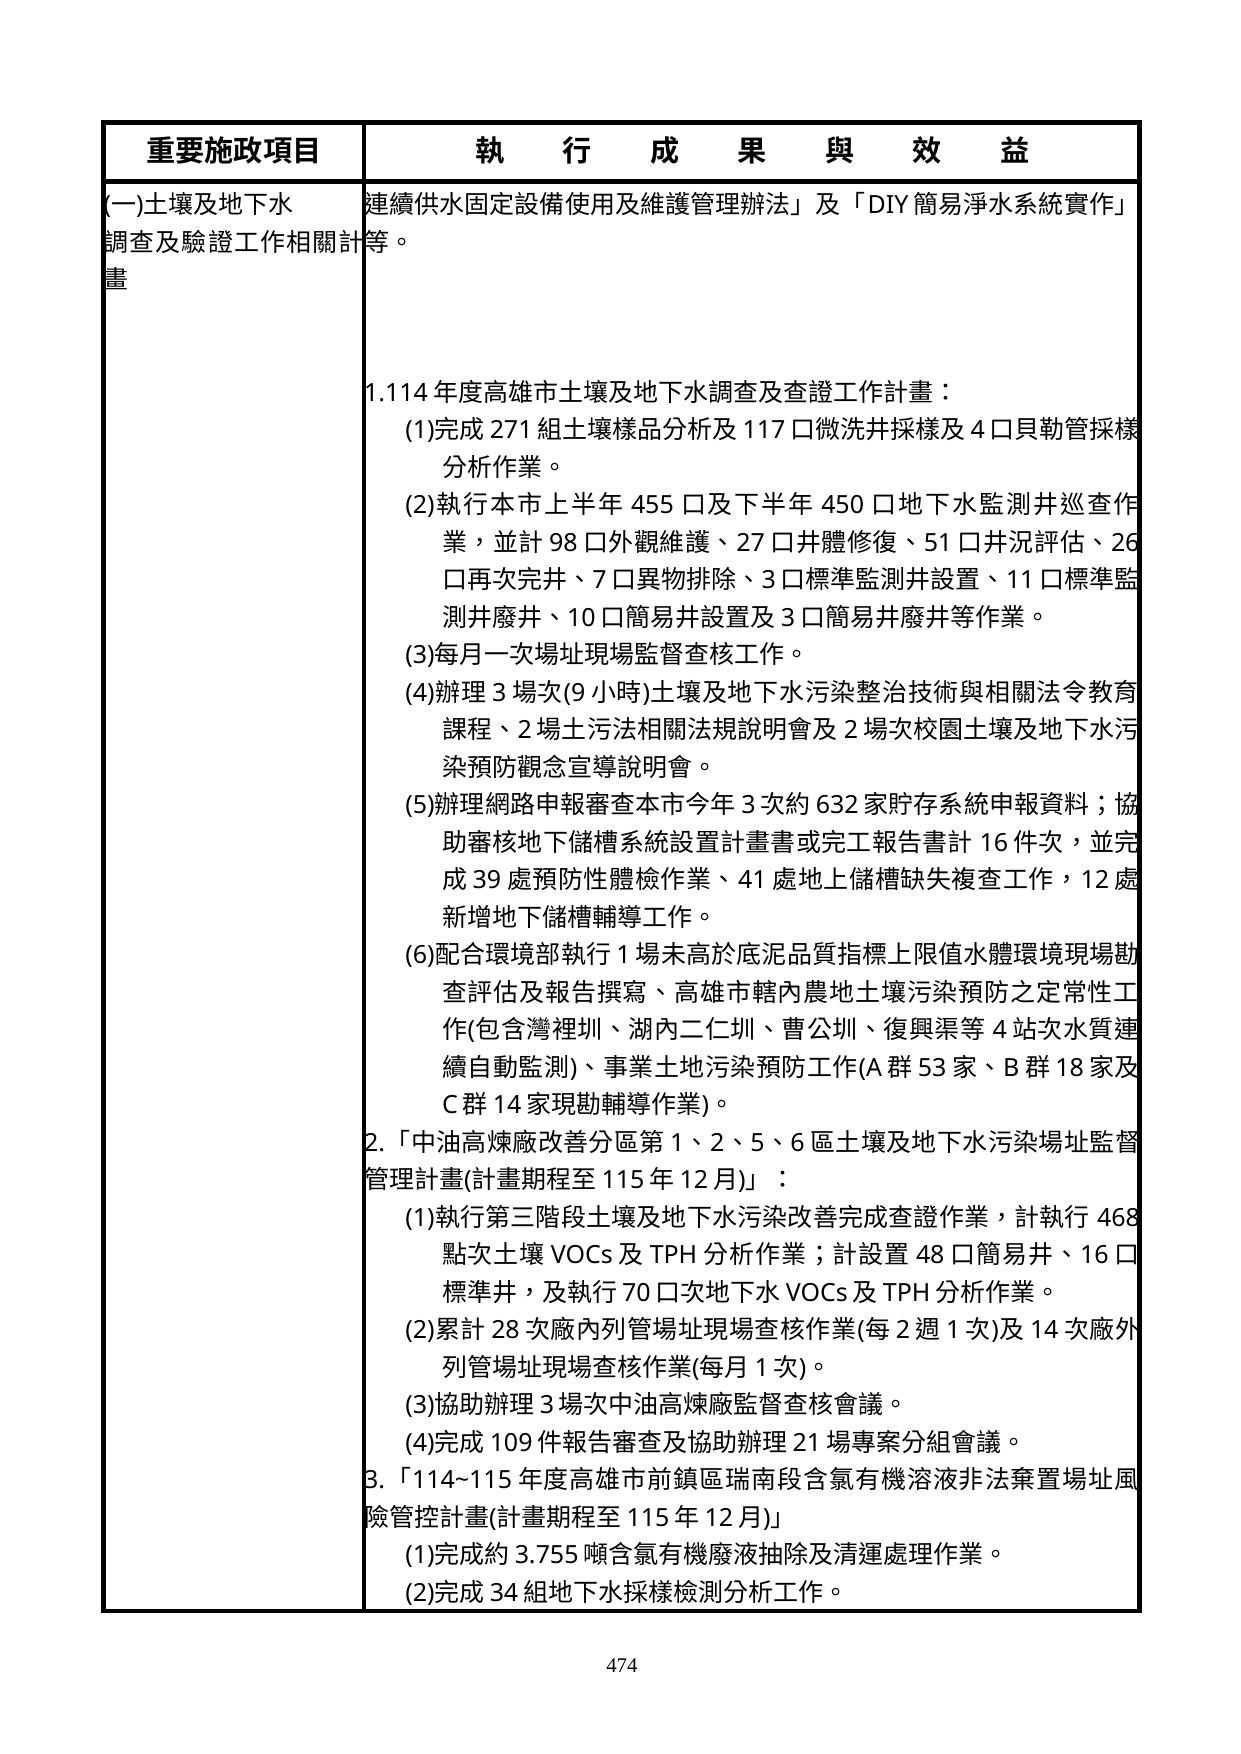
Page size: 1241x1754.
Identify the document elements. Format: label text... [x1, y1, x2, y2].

table_header 重要施政項目 [106, 125, 362, 179]
table_cell 壹、空氣污染防制及噪音管制 一、固定污染防制各項管制計畫 (一)固定污染源許可管制計畫 (二)固定污染源連續自動監測設施系統管理計畫 (三)固定污染源空污費徵收計畫 (四)揮發性有機物稽查管制計畫 (五)高雄市空氣污染巡查檢測計畫 (六)高雄市室內空氣品質、餐飲業油煙管制計畫、紙錢集中燒及以功代金推廣 二、逸散污染源管制各項計畫 (一)營建工程空氣污染防制費徵收、審查暨查核計畫 (二)河川揚塵管制與加強街道洗掃 (三)空品淨化區業務計畫 三、移動污染源各項管制計畫 (一)降低機車空氣污染綜合計畫 (二)執行柴油車排煙管制計畫 (三)推動空氣品質維護區 四、執行空氣品質維護管理計畫 (一)空氣品質維護綜合管理計畫 (二)空氣品質惡化暨突發事故應變及防護計畫 (三)高雄市精進空品感測器物聯網發展計畫 五、噪音振動管制 (一)本市航空噪音補助 (二)本市道路、鐵路及大眾運輸系統噪音管制事項 (三)噪音車輛管制 六、噪音及環境中非游離輻射監測 (一)環境及交通噪音監測 (二)環境中非游離輻射監測 七、環境污染檢驗 貳、土壤及水污染管理防治 一、水污染防治 (一)為防範污染源影響水質，依據水污染防治法等相關規定，加強本市水污染防治工作，以確保水資源永續利用 (二)民眾參與計畫 (三)環境水體水質監測暨檢驗 二、飲用水管理 (一)飲用水水質監測及宣導 三、土壤及地下水污染防治 (一)土壤及地下水 調查及驗證工作相關計畫 (二)土壤及地下水場址列管狀況 四、毒性化學物質管理 (一)管制現況與宣導 五、環境用藥管理 (一)管制現況與宣導 六、毒性化學物質災害防救 (一)毒災聯防組織建置與訓練 (二)毒災防救演練 參、垃圾集運、一般廢棄物回收、環境消毒及病媒防治、溝渠清疏、公廁管理及整修 一、垃圾集運與資源回收 (一)垃圾清運維護市容環境 二、一般廢棄物回收 (一)提升回收量，降低垃圾清運量 三、環境消毒及病媒防治 (一)依據「高雄市登革熱生態滅蚊防疫計畫」，持續配合市府「孳檢為主，消毒為輔」之登革熱防治策略 (二)宣導正確家鼠防除觀念，並採購滅鼠餌劑以防治家鼠危害 四、溝渠清疏 (一)每年清疏各行政區，並將每日清疏作業情形上傳溝渠清疏平台公告市民周知 (二)每年汛期前完成易淹水路段清疏作業 五、公廁管理及整修 (一)推動「全面提升優質公廁精進計畫」，加強公廁維護檢查 六、補助汰換老舊垃圾清運車輛計畫(中央補助款) (一)低碳垃圾車補助汰換 七、資源回收工作計畫(中央補助款) (一)推動資源回收工作，暢通資源回收管道，提升資源回收成效 八、清潔隊隊員人力補充 (一)清潔隊員甄試，陸續分發進用 肆、都市廢棄物處理 一、都市垃圾處理 (一)以多元化處理垃圾並邁向自動化之管理 (二)以「再利用為主，最終處置為輔」之政策，推動垃圾零廢棄目標 (三)以掩埋處理解決本市不可燃、不適燃及緊急時廢棄物之清理問題 (四)執行衛生掩埋場管理計畫 二、事業廢棄物管理 (一)建立事業機構事業廢棄物處理資料，查核管理各列管事業機構及立案之事業廢棄物清除處理機構 (二)事業廢棄物進廠管制 伍、環境影響評估及公害糾紛調處 一、環境影響評估 (一)審查環境影響 評估案件暨監 督查核管理 (二)宣導環境影響評估 二、公害糾紛調處 (一)強化公害糾紛處理機制 (二)公害糾紛宣導 陸、環境教育 一、辦理環境教育相關事項 (一)辦理環境講習及環教第19條查核 (二)辦理環境教育宣導及活動 (三)國家環境教育獎 (四)環境教育設施場所及環境教育機構認證 (五)補助辦理環境教育計畫及環境教育人員認證 (六)社區及志工培力 (七)重塑清淨海岸風貌 (八)向海致敬-海岸清潔維護 柒、環境污染稽查 一、環境稽查 (一)違反環境衛生 (二)稽查工廠(場)、營建工地空氣污染與噪音稽查成效 二、水污染稽查 (一)人民陳情水污染案件稽查 (二)飲用水稽查 依據環境部「110年度飲用水管理重點稽查管制計畫」，針對本市各項飲用水稽查採樣項目辦理情形 捌、邁向淨零永續城市 一、建構淨零城市 二、推動城市永續發展、氣候變遷調適 三、淨零國際交流及淨零人才培育 四、成立ICLEI辦公室，積極參與國際事務 玖、中區資源回收廠 一、業務管理 (一)回饋設施及環保教育宣導業務 二、垃圾焚化業務 (一)垃圾焚化規劃 (二)垃圾焚化操作 三、岡山廠垃圾焚化業務 (一)垃圾焚化規劃 (二)垃圾焚化操作 拾、南區資源回收廠 一、業務管理 (一)一般事務 (二)回饋設施營運 二、垃圾焚化操作 (一)營運業務 (二)操作業務 三、仁武廠區 (一)業務管理 (二)垃圾焚化規劃 (三)垃圾焚化操作 (四)回饋金之執行使用 (五)回饋設施營運 拾壹、整體風險管理 (含內部控制)推動情形 [106, 184, 362, 1609]
table_cell 1.114年度受理固定源設置34件次、變更6件次、操作68件次、異動311件次、展延352件次及補換發證250件次，共計1,021件。核發設置許可證52件、操作許可證765件。 2.執行702條製程許可證法規符合度查核，40根次公私場所排放口定期檢測現場監督作業。 3.辦理5場次空污減量輔導會議、2場次法規宣導說明會及11件次技師簽證固定污染源許可文件查核作業。 1.本市公告應連線第一批至第五批公私場所共有30家工廠116根排放管道，除中鋼公司4根次無法裝設儀器之管道外，其餘皆已完成連線；另第六批公告應連線共有7廠9根目前皆設置中。 2.相對準確度測試查核40根次、相對準確度測試監督44根次、標準氣體查核40根次、不透光率查核15根次、不透光率監督29根次、二氧化氮查核11根次、法規符合度查核82根次及現場評鑑3場次。 3.114年辦理「CEMS管理辦法宣導說明會」1場次。 1.114年空污費審查5,499家次，現場查核304家次，徵收空污費3億9,358萬元、114年追繳空污費5,240萬元。 2.抽測公私場所申報原物料揮發性有機物及個別物種15個樣品、排放管道硫氧化物、氮氧化物及揮發性有機物各6根次。 3.核發削減量差額122件，TSP、SOx、NOx、VOCs核發量分別為828、5,680、9,414及3,004公噸、完成136件差額交易移轉案件、辦理67件固定污染源空氣污染物抵換。 4.完成67家次公私場所提出新設或變更固定污染源污染物排放量增量抵換來源案件申請會審審核。 5.完成125家次清查作業，每年約可增加78萬元空污費，並辦理3場次減量協談會議，114年後可減少53公噸排放量。 1.執行159家次VOCs納管行業法規符合度查核及排放量確認作業。 2.VOCs行業別申報審查579件次、廢氣燃燒塔相關申請審查53件次、石化製程歲修申請文書審查118件次、加油站相關申請文書審查447件次。 3.執行石化業設備元件檢測50,020個，檢測有洩漏數共166點，統計洩漏元件經修護後達成之VOCs逸散減少量為34.62噸。 4.執行排放管道NMHC檢測10根次，共檢測有1根次未符合排放標準；管道異味官能檢測作業15點次，共檢測有1點次未符合排放標準；內浮頂槽浮頂上方VOCs濃度檢測30點次，共檢測有2點次未符合排放標準，檢測有洩漏內浮頂槽，經修護後達成之VOCs逸散減少量為15.94噸；半導體及光電業排放管道定性定量檢測20點次於酸性氣體檢測10根次，皆符合排放標準；公私場所VOCs檢測15點；工業區下風處HAPs監測6處次；冷卻水塔水中VOCs檢測5點次；建物塗料VOCs含量檢測25點次，共檢測有1點次未符合排放標準。 5.執行50家加油站之油氣回收(A/L)檢測及25站次氣漏檢測作業，檢測有不合格油槍，經檢修後，達成之VOCs逸散減少量為0.42噸。另外，執行加油站油氣回收設施現場查核及輔導52站次，查有相關油氣逸散單元，現場立即輔導業者進行修護改善，VOCs逸散減少量為42.66噸。 6.辦理5場次空污減量輔導會議及1場次法規宣導說明會，並配合相關管制需求辦理媒體宣導作業。 1.轄內未列管公私場所清查作業211家次、戴奧辛及重金屬污染源巡查作業及法規符合度查核97根次。 2.可能污染來源工廠巡查作業414家次，並辦理輔導改善會議及輔導改善示範作業共4場次。 3.農廢露天燃燒巡查354公頃、設置露燃AI監控設備7處，掌握露天燃燒點位共425處。 4.執行管道檢測作業計戴奧辛21根次、重金屬16根次、PSN 4根次、異味9點次。 5.執行空氣污染物空品監測作業計戴奧辛4次、重金屬2次，揮發性有機物30次及酸鹼氣體12點次。 6.固定式OP-FTIR共4站連續監測各365日、移動式OP-FTIR監測作業7場次共1,243小時。 1.室內空氣品質管制 核發室內空氣品質自主管理標章有效期總計291張，分別為優良級標章228家、良好級標章63家。 2.餐飲業油煙污染管制 共計執行一定規模餐飲業查核313家次，全數符合管理辦法之規範，查核期間共計輔導119家次餐飲業完成改善，每年可削減懸浮微粒5.1359公噸、非甲烷碳氫化合物4.6332公噸。 3.紙錢集中燒及以功代金推廣 (1)於三大節慶及平日紙錢集中燒總收運量為1,600.45公噸。 (2)114年度1-12月以功代金響應金額總計為新台幣188.6萬餘元。 (3)統計114年紙錢集中焚燒及以功代金成果，推估約可減少燃燒紙錢1,619.31公噸，減少粒狀污染物污染物排放量6.76噸。 1.114年度營建空污費共徵收4,762件，徵收金額463,606,957元。 2.114年度共計完成20,250處次營建工地、河川疏濬工程等之(稽)巡查及建檔作業；1,526點次固定源散性粒狀污染物稽巡查作業；375處次工業區路面巡查作業、245點次營建噪音巡查及執行港區巡檢工作。 3.邀請本市營建業主、承包商、公家機關等單位，參與「營建工程空氣污染防制費查核及巡查管制宣導說明會」、「高雄市優良營建工地評鑑」、「優良智慧工地觀摩活動」及辦理「優良營建工地頒獎成果發表會」公開表揚本市優良營建工地。 4.推動本市營建智慧工地，落實智(自)主管理，核發512張施工機具清潔排放自主管理標章、28處營建工程設置科技化污染管理設施設備進行智慧監控、50家工地及72家工廠參加自主管理並認養洗掃周邊道路，114年度洗掃道路長度為60,243.52公里，PM10削減量達156.63公噸。 1.114年完成高屏溪裸露灘地里嶺大橋至雙園大橋間例行性巡查127天次。 2.114年辦理4場次校園宣導、3場區里宣導說明會，宣導人數共約794人次。配合環境部推動事項辦理辦理1場次跨部、跨區聯繫會議與1場次現地勘查。邀請林務分署辦理1場次綠色韌性工法現地勘查會議。聯合屏東縣環保局共同辦理1場次河川揚塵預警通練演練作業。 3.114年針對高屏溪沿岸疏濬工程與砂石場周邊道路進行19,416.09公里洗街作業里程認養。 4.採用2部中型油電複合動力洗街車、2部柴油動力洗街車，針對本市PM10濃度較高行政區域與高屏溪沿岸道路，進行加強街道揚塵洗掃工作，114年度共計完成機具洗街32,698.22公里。 5.推估TSP削減量：399.925公噸；PM10削減量：76.764公噸；PM2.5削減量：18.552公噸。 1.114年度共計核定17案空品淨化區及5案清淨空氣綠牆，新增空品淨化綠地面積共11,262M2、綠牆垂直綠化面積共205.66M2，並完成本市3個行政區（楠梓區、橋頭區、林園區）全區裸露地調查，以上共計巡獲17筆裸露地，面積約為2.2673公頃，經輔導改善後，裸露地綠化或改善總面積約2.1621公頃，改善完成率95.36%。 2.推動媒合75家企業及社區認養84處空品淨化區。 1.完成車牌辨識作業4,209,762輛次，取車號唯一為4,154,004輛次，已定檢數1,483,507輛次，經車牌辨識作業查驗行駛中車輛定檢率為67.1%。 2.完成機車路邊攔檢1,039輛次，其中不合格數117輛次，不合格率為11.3%；檢測不合格機車已複驗109輛次，改善完成率為94%。 3.114年淘汰1-4期老舊機車共44,417輛。 4. 空氣污染物削減量統計截至114年12月止，NOx削減量為104.6噸，PM2.5削減量為19.7噸，NMHC削減量為468.6噸，CO削減量為1,389.3噸，主要的削減量來自定檢不合格機車調修改善、老舊機車淘汰、未定檢機車路邊攔檢不合格複驗改善。 5.二行程汰舊補助已完成撥款411件。汰舊並新購電動二輪車補助已完成撥款705件。純新購電動二輪車補助已完成撥款2,546件。 6.完成年度充電站巡檢工作21座。 1. 114年柴油車檢測排煙共檢測24,074輛次，取得柴油車自主管理標章23,392輛次。 2.完成路邊攔檢排煙191輛次，不合格43輛次，不合格率為22.5%，現已完成告發並改善完成；油品送驗40件進行含硫量檢測，其中有3件檢驗不合格，現已完成告發。 3.授權16家認可保養廠站執行排煙檢測作業，共檢驗6,208輛。 4.推動「行動檢測站」到場檢測服務作業，共檢驗4,869輛，核發4,700張自主管理標章。 5.執行車上診斷系統(OBD)查驗95輛，10輛異常車輛現已完成改善。 1.第一期空氣品質維護區，111年2月5日實施，截至114年12月進出車輛符合率90.5%。為推動擴大澄清湖空維區管制，納入澄清湖棒球場、圓山大飯店、果嶺自然公園、金獅湖風景區，含停車場及周邊道路範圍(松藝路、圓山路及高雄長庚紀念醫院前大埤路)，目前已完成相關行政作業(協商會、公聽會)及法制作業程序(局務會議及市政會議)，後續提送環境部審核。 2.第二期空氣品質維護區，112年4月20日實施，截至114年12月止進出車輛符合率97.8%。因應高雄港區第七貨櫃中心啟用營運，規劃擴大劃設空氣品質維護區之管制範圍及對象，納入船舶、柴油車輛及施工機具等污染源。目前已完成相關行政作業程序，包括召開協商會議、辦理草案預告及公聽會等。後續將持續與業者召開第5次公聽會，凝聚共識後完成法制作業程序，並提送環境部辦理審核。 3.高雄市鹽埕國民小學空氣品質維護區，113年9月1日實施，截至114年12月進出車輛符合率90.2%。 4.高雄市崗山之眼、旗津海岸公園、紅毛港文化園區及衛武營國家藝術文化中心等觀光風景區空氣品質維護區，114年7月1日實施，截至114年12月進出車輛符合率91%。 5.高雄市四座公有資源回收廠及二處停車場空氣品質維護區，114年8月1日實施，截至114年12月進出車輛符合率99.5%。 6.高雄市高雄國際航空站空氣品質維護區，114年10月1日實施，截至114年12月進出車輛符合率96.9%。 7.高雄市臨海產業園區(小港區)空氣品質維護區，管制對象為柴油車輛，已於113年9月23日辦理協商會議，114年2月7日辦理第2次協商會議，114年3月26日召開宣導說明會。 8.高雄市岡山國民中學空氣品質維護區，管制對象為柴油大客貨車、小貨車及燃油機車，已於114年4月18日辦理協商會，114年11月3日進行草案預告，後續辦理公聽會。 1.蒐集本市及鄰近空品區環境背景與空品資料，以瞭解環境負荷及空氣品質現況。114年起環境部修正空氣品質指標(AQI)濃度區間，統一以新標準統計，本市114年空氣品質良率(AQI≦100)為86.8%，較去年同期(83.8%)，改善3%，顯示高雄市空品呈逐年改善趨勢。 2.依空氣品質現況、未來發展趨勢及本市地方特色，研擬各項空氣品質管理目標與對策，撰寫「高雄市空氣污染防制計畫（113年至116年）」。 3.整合各項空氣品質管理成效宣導成果，並辦理1場次成果發表宣導活動，參與人數約300人。 4.空氣品質管理中心系統中建置緊急應變查詢處理系統，整合GIS圖資功能，提供空氣品質資料、氣象資訊、工業區環境監測資訊、CEMS資料、固定污染源相關查詢功能，並於地理資訊系統內以圖示、圖表顯示查詢結果。 視空氣品質狀況，啟動空氣品質惡化相關防制措施，114年共啟動115天 維護本市轄內1,375點空氣品質微型感測器，經由分析監測數據，掌握污染熱點區域及好發時段，作為空氣污染稽核輔導應用參考，以提升稽查成效，彙整114年度裁罰件數為38件，累積開罰973.4萬元。另針對污染事件提供分析累積應用93件次。 114年度審查案件數，合計共2件。初審及現勘後全數合格，已函送高雄國際航空站辦理後續複審事宜。 交通噪音監測：114年度完成本市各噪音管制區民眾陳情交通噪音監測共5件。 1.114年聲音照相科技執法設備共計31套(固定式27套、移動式4套)。 2.114年辦理環警聯合稽查140場、執行移動式聲音照相120場，共計260場。 3.114年疑似噪音車輛通知到檢3,348件，檢測1,231輛次，裁罰件數1,850件，累積開罰3,381,300元。 執行本市24處噪音測站定期監測，監測結果按季陳報市府主計處及環境部。 執行本市環境中射頻電磁波及環境中極低頻電場及磁場非屬原子能游離輻射之檢測業務，共計檢測40件。 1.人工監測站：本市設有5座，每月採樣1次，監測項目包括總懸浮微粒(TSP)、鉛、落塵量、氯鹽、硝酸鹽及硫酸鹽等，全年檢測180件樣品，270項次，檢測結果皆按月公布供民眾查詢。 2.自動監測站及監測車：本市設有5座空氣品質自動監測站及環境部13站，共計18站，包含 2 座增設監測項目而升級為特殊功能測站，並另設置1部空氣品質監測車，全天候24小時監測本市空氣中懸浮微粒(PM10)、細懸浮微粒(PM2.5)、臭氧、總碳氫化合物、二氧化硫、氮氧化物、一氧化碳等項目，監測數據即時傳送至市府資訊處，可提供市民即時空氣品質查詢服務。 1.嚴格管制工廠、經中央主管機關指定之事業及污水下水道系統所排放之放流水水質，合計稽查2,075次、採樣719次。 2.對嚴重污染者限期改善，逾期不改善者處以按日連續處罰，並督促改善廢水處理設備，處分51場次限期改善。 3.勤查廢水處理設備及督促事業依規定設置廢水處理專責人員，已有效防治水污染，完成設置專責人員事業查核126家(415家次)。 4. 落實審核水污染防治各項許可文件，並依法徵收審查費、證書費及規費，完成轄內水污染防治許可案件審核共1,078件，依申請案件類別統計，申請水污染防治措施計畫者有254件、排放地面水體許可證120件、簡易排放許可文件233件、貯留許可文件105件、營建工地逕流廢水削減計畫331件、水措及污泥處理改善計畫0件、廢水管理計畫8件、試驗計畫書1件、CWMS措施說明書及確認報告書26件。 5.辦理法規說明會，加強宣導水污染防治技術、轄內流域總量管制區草案說明，並持續推動畜牧業者及農民釐清沼液沼渣施肥相關疑慮，114年度辦理事業水污染防治法規說明會於6月23日、6月26日、7月9日、7月15日及7月17日，共5場，對象為本市列管事業(包含畜牧場、總量管制區村里業者等)，說明會主題為「沼液沼渣媒合宣導會」、「高雄市二仁溪廢（污）水排放總量管制方式(草案)公聽會」及「高雄市阿公店溪廢（污）水排放總量管制方式(草案)公聽會」等。 6.辦理水污染防治費徵收、查核、審查結算等作業，提升申報審查品質，共完成通知查核57家、催繳817家及輔導報繳34件。 7.提升畜牧糞尿廢水處理之資源再利用，提高氨氮回收量及農地農作之效益，輔導辦理畜牧場推動沼液沼渣及放流水回收179家，完成沼液集運2,530趟次、集運施灌量10,402公噸。 於114年11日15日辦理水環境巡守隊成果發表會，感謝水環境巡守志工這ㄧ年來，對高雄市區內水環境品質辛苦的維護，及增進巡守隊彼此間的交流，加強巡守隊與環保局間的聯繫。 1.河川水質監測：每月分析本市愛河、前鎮河、鳳山溪、後勁溪、鹽水港溪、典寶溪、阿公店溪（環保局2處監測站）等水質，全年檢測364件樣品，5,084項次。 2.湖潭水質監測:每月分析本市內惟埤、蓮池潭、金獅湖等水質，全年檢測36件樣品，366項次。 1.持續監控本市飲用水水質、並加強進行自來水水質監測、包盛裝飲用水水源水質稽查與水源供應許可證之核發，掌握水質狀況，以確保本市飲水之安全。 (1)執行自來水配水系統用戶管線固定點採樣共完成585件，合格581件，合格99.32%，不合格項目已立即要求自來水事業改善完成；簡易自來水抽驗水樣10件，合格9件，合格率90%。 (2)執行自來水淨水場水源水質稽查計56場次，合格率100%；執行簡易自來水水源水質稽查計8場次，合格率100%。 (3)執行飲用水連續供水固定設備稽查478件，合格率99.37%；抽驗水質303件，合格率100%。 (4)執行自來水水質處理藥劑稽查12件，合格率100%；採樣檢驗藥劑12件，合格率100%。 (5)執行包裝及盛裝飲用水水源查驗24件，合格率95.83%，不合格部分已請業者改善完成；盛裝水站(加水站)核發水源供應許可證686件次，稽查64件次。 2.飲用水水質檢驗全年檢驗1,372件樣品，11,128項次，其中包括自來水水源水質及其管線水質、簡易自來水水源水質、地下水水源水質、飲水機水質及市民免費飲用水之檢測服務等。 3.飲用水水源水質保護區或飲用水取水口一定距離內之土地申請查註案件143件，查註地號為307筆。 4.飲用水安全維護之宣導： (1)114年2月11日-露營業者快集合!環保新規範上路囉!/高雄市政府環境保護局臉書。 (2)114年4月30日飲水設備維護好，你我飲水沒煩惱/高雄市政府環境保護局臉書。 5.114年度辦理「安全飲用水宣導」之活動於114年4月19日、114年5月2日、114年5月6日、114年9月8日、114年9月10日、114年10月13日，共辦理8場次，參與人數共計1,068人，對象為高雄市加水站水源供應業者、高雄市醫療院所、長照機構、護理之家、交通場站、圖書館、社教機構、政府機關、簡易自來水管理單位及學校師生，宣導主題為「安全飲用水、水源供應許可管理辦法、飲用水連續供水固定設備使用及維護管理辦法」及「DIY簡易淨水系統實作」等。 1.114年度高雄市土壤及地下水調查及查證工作計畫： (1)完成271組土壤樣品分析及117口微洗井採樣及4口貝勒管採樣分析作業。 (2)執行本市上半年455口及下半年450口地下水監測井巡查作業，並計98口外觀維護、27口井體修復、51口井況評估、26口再次完井、7口異物排除、3口標準監測井設置、11口標準監測井廢井、10口簡易井設置及3口簡易井廢井等作業。 (3)每月一次場址現場監督查核工作。 (4)辦理3場次(9小時)土壤及地下水污染整治技術與相關法令教育課程、2場土污法相關法規說明會及2場次校園土壤及地下水污染預防觀念宣導說明會。 (5)辦理網路申報審查本市今年3次約632家貯存系統申報資料；協助審核地下儲槽系統設置計畫書或完工報告書計16件次，並完成39處預防性體檢作業、41處地上儲槽缺失複查工作，12處新增地下儲槽輔導工作。 (6)配合環境部執行1場未高於底泥品質指標上限值水體環境現場勘查評估及報告撰寫、高雄市轄內農地土壤污染預防之定常性工作(包含灣裡圳、湖內二仁圳、曹公圳、復興渠等4站次水質連續自動監測)、事業土地污染預防工作(A群53家、B群18家及C群14家現勘輔導作業)。 2.「中油高煉廠改善分區第1、2、5、6區土壤及地下水污染場址監督管理計畫(計畫期程至115年12月)」： (1)執行第三階段土壤及地下水污染改善完成查證作業，計執行468點次土壤VOCs及TPH分析作業；計設置48口簡易井、16口標準井，及執行70口次地下水VOCs及TPH分析作業。 (2)累計28次廠內列管場址現場查核作業(每2週1次)及14次廠外列管場址現場查核作業(每月1次)。 (3)協助辦理3場次中油高煉廠監督查核會議。 (4)完成109件報告審查及協助辦理21場專案分組會議。 3.「114~115年度高雄市前鎮區瑞南段含氯有機溶液非法棄置場址風險管控計畫(計畫期程至115年12月)」 (1)完成約3.755噸含氯有機廢液抽除及清運處理作業。 (2)完成34組地下水採樣檢測分析工作。 (3)完成2組室內空氣採樣檢測分析工作。 (4)每月至少一次場址現場監督查核工作。 (5)辦理周邊地下水污染團變動控制工作，對污染團移動進行周界污染物圍堵控制作業。 (6)辦理2場次健康風險管控訪談作業。 4.「113年度高雄市土壤及地下水品質監測及管理計畫(計畫期程至114年3月)」： (1)每月一次場址現場監督查核工作(路竹區、彌陀區、岡山區、燕巢區、大社區、前鎮區)。 (2)完成4組土壤樣品分析工作及16口地下水監測井採樣分析工作；2口監測井廢井。 (3)辦理貯存系統事業每四個月一次總量平衡監測紀錄申報資料審查，完成審查作業189家，並審核新設、更新設置計畫及完工報告書計1件。 (4)完成土污法八九條公告事業判定310件；土壤污染評估調查及檢測資料審核29件；公告事業現場查核12家。 5.「114年度高雄市土壤及地下水品質監測及管理計畫(計畫期程至115年4月)」： (1)每月一次場址現場監督查核工作(路竹區、彌陀區、岡山區、燕巢區、大社區、前鎮區及小港區)。 (2)完成38組土壤樣品分析工作及33口地下水監測井採樣分析工作；標準監測井設置2口次、簡易井設置3口次、3口簡易井廢井、1口監測井廢井。 (3)辦理貯存系統事業每四個月一次總量平衡監測紀錄申報資料審查，完成審查作業407家，並審核新設、更新設置計畫及完工報告書計14件；執行並完成35處地上儲槽缺失複查。 (4)完成土污法八九條公告事業判定1,250件；土壤污染評估調查及檢測資料審核64件；公告事業現場查核48家。 (5)辦理2場次土壤及地下水污染整治技術與相關法令教育課程或訓練。 (6)各污染場址相關資料報告審查16件及協助辦理17場專案分組會議。 6.「高雄市鼓山區內惟段九小段54地號土壤污染改善工作」： (1)完成XRF篩測214組、土壤樣品分析19組。 (2)完成開挖體積2,359 B.M3、離場土方量完成1,606.5公噸。 (3)已於114年12月8日解除土壤污染控制場址及管制區列管。 7.「高雄市鼓山區內惟段九小段應加速改善場址監督驗證計畫」： (1)完成XRF篩測抽查112組、土壤樣品抽查分析17組。 (2)完成辦理54地號改善完成驗證採樣1場次。 (3)完成辦理3場次土壤及地下水監督查核及民眾說明會。 1.目前公告及列管之土壤、地下水污染場址總計52處，包括15處整治場址、31處控制場址、3處依七條五採取應變措施場址及3處地下水受污染限制使用地區，列管面積約651.69公頃。 2.本市114年度異動公告列管控制場址1處，新增列管2處七條五場址。 3.本市114年度解除公告列管之土壤、地下水污染場址總計8處，包括6處控制場址及2處應變措施計畫場址。 4.114年度共召開本府土壤及地下水污染改善推動小組2場次及專案分組委員51場會議。 1.輔導本市505家列管毒化物業者依毒性及關注化學物質管理法規定運作，現場輔導查核共計939家次，告發處分12件，辦理毒性化學物質運送聯單報備及變更共44,554件。 2.審核及核發毒化物許可證、登記文件、核可文件、關注化學物質核可文件、專責人員設置等新申請、換發、補發、展延、註銷案件共563件。審核「危害預防及應變計畫」、「運送之危害預防及應變計畫」、「應變器材、偵測及警報設備設置及操作計畫」共350件。 3.會同警察及監理單位人員實施「高雄市加強毒性化學物質運送管理聯合輔導稽查實施計畫」，計畫期間計攔檢66車次，攔查結果符合規定。 4.本年度邀請專家學者針對毒化物運作業者發生毒化災或火警事故，並擇毒性及關注化學物質達分級運作量之業者執行現場勘查輔導，提供毒化物運作業者改善建議，共15家。 5.114年3月21日辦理2場次毒性及關注化學物質管理法規宣導及系統操作說明會、114年9月2日辦理2場次毒性及關注化學物質管理法規宣導及系統操作說明會。 6.114年5月28日及114年6月5日辦理3場次運作業者安全使用化學物質宣導說明會。 7.114年8月7日及114年9月13日辦理2場次校園安全使用化學物暨食安宣導活動。 8.114年12月1日辦理114年度高雄市毒性及關注化學物質年度執行成果暨聯防組織交流分享會。 1.加強環境用藥製造、販賣業及病媒防治業之查核，並辦理環境用藥製造、販賣業及病媒防治業之許可執照審核，共計列管環境用藥製造業3家、輸入業3家、販賣業73家、病媒防治業221家、告發處分75件。 2.114年度依據環境用藥管理法相關規定，加強偽造、禁用、劣質環境用藥及其標示查核，計查獲偽造、禁用、劣質環境用藥26件；執行市售環境用藥標示查核1,055件，環境用藥廣告查核240件。 3.環境用藥宣導： 114年2月1日社群網站發布「春節出遊必看！帶回家的物品，不只要開心，還要合法～」、114年4月30日發布新聞稿「進口環藥須許可-攜帶環藥限自用」、114年5月19日社群網站發布「蟲害除蟲找病媒業 讓專業的來」、114年9月1日至114年9月14日高雄市連鎖超商電視牆發布「攜帶環藥限自用，網路販售藥許可」、114年12月16日社群網站發布「從國外攜回環境用藥~「藥」注意」。 4.114年3月27日辦理2場次環境用藥管理法規及資訊系統操作說明會、114年9月23日辦理1場次環境用藥安全宣導說明會、114年10月21日配合環境部化學物質管理署辦理2場次環境用藥管理法規及資訊系統操作說明會。 5.除草劑宣導： 114年度辦理「非農地禁用除草劑宣導」活動共6場次，參與人數共計850人，宣導內容涵蓋除草劑對環境的影響並配合電動割草機除草示範，強化民眾對環保之認同進而以機械除草取代除草劑。 1.毒災聯防組織編制規劃： 本市列管毒性化學物質運作廠商達410家，為能即時於毒性化學物質災害事故發生時，迅速啟動聯防組織成員協助救災，依區域及毒化物特性分為13組，並不定期辦理相關訓練課程，以加強現場應變人員對毒災處理程序及應變設備操作之熟悉程度。 2.無預警通聯測試： 針對本轄毒化物運作業者辦理毒化物運作場所災害通聯測試，114年度共計辦理30場次。 3.現場無預警測試： 針對本轄毒化物運作業者辦理現場無預警測試及毒災沙盤推演，以隨機抽測方式對工廠單位進行施測，由現場人員立即進行應變處置，加強廠方救災應變能力，114年度共計辦理21場次。 4.毒災通聯測試： 針對本轄區聯防組織業者，進行災害資訊聯人電話測試，確認業者登載於聯防資訊系統電話正確性，114年度共測試200家。 1.114年4月29日配合辦理「高雄市三合一(動員、戰綜、災防)會報」。 2.114年6月9日配合高雄市消防局辦理「本市楠梓科技產業園區跨局處搶救演習」。 3.114年6月18日配合參加台灣高速鐵路股份有限公司辦理「車站毒化物侵襲應變桌上演練」會議。 4.114年9月5日配合臨海產業園區辦理「複合型災害事故緊急應變及區域聯防演練」。 5.114年10月9日於中國石油化學工業開發股份有限公司大社廠辦理「高雄市毒性及關注化學物質災害應變演練」。 6.114年11月6日辦理「高雄市政府環境保護局毒災應變模擬演練」。 7.擇定本市高雄臨海產業園區作為本年度災害疏散避難規劃之標的，藉由ALOHA模擬模式針對該產業園區範圍內之毒化物運作場所進行毒化物災害風險潛勢分析，並將風險潛勢結果透過地理資訊系統進行圖層套疊，評估鄰近收容點之適切性。 1.每週垃圾清運5日，114年清運515,308公噸。 2.本市實施垃圾不落地措施，包含各級公私立學校，民眾配合良好，不僅減少垃圾堆置點及髒亂產生，同時提升市容景觀。 3.維護市容環境，每日執行街道清掃，114年人力清掃慢車道面積 1,669,372,758平方公尺；114年掃街車清掃快車道面積 378,752,385平方公尺。 4.為維護市容觀瞻及增加停車位，廢棄車輛委託民營拖吊，114年移置汽車351輛、機車2,395輛。 1.廚餘回收每週隨垃圾車回收5日，114年廚餘回收量82,142公噸，回收率4.84%。 2.資源回收每週每條清運路線由資源回收車回收2日，114年資源回收量98萬2,286公噸，資源回收率58.16%。 3.「高雄市巨大廢棄物回收再利用廠」，114年巨大廢棄物回收再利用28,648.97公噸、回收再利用率98.64%。 4.114年度於「三民公有零售市場」辦理「市場減塑GO」活動，114年6-11月預估減少約46萬個塑膠袋使用，預估減量率14%。 5.於114年成功媒合48家餐飲業者加入循環容器推廣行列，每家提供20個循環容器，共提供960個循環容器予餐飲業者使用，以替代一次性容器。高雄市提供可循環容器盛裝餐點共計238家，較去年增加約16%。 6.辦理114年度回收達人資源回收兌換活動(含區隊活動)及希望種子資收站兌換活動，回收廢乾電池11,084.8公斤。 7.114年度查核輔導政府部門、學校、百貨公司及連鎖速食店等一次用塑膠吸管使用情形264家次。 1.登革熱防治作業持續配合市府「孳檢為主，消毒為輔」之登革熱防治策略，除進行本府各機關、學校、團體及公私場所登革熱病媒蚊孳生源之清除、輔導及檢查外，並特別加強宣導一般民眾對於室內外環境孳清工作之重視。 2.環保局所屬各區清潔隊配合各區公所列管之空地髒亂資料，由區公所先行確認複查後，函請環境髒亂空地之所有人限期改善，並由環保局配合督促改善。若屆期經稽查仍未改善，環保局則依廢棄物清理法予以告發處分。 3.針對確定及疑似病例個案周遭，加強其室內外緊急防治工作(含孳生源清除、孳生源檢查及戶內外消毒)。 4.114年仍配合本府『生態滅蚊』之策略，工作上則以『孳檢為主、消毒為輔』，實務上由環保局登革熱防治隊及各區清潔隊於平日進行室內外孳檢工作，於有發現孳生源時，再進行必要之噴藥消毒工作，一方面避免藥劑噴灑過度污染環境及病媒蚊產生抗藥性、一方面亦避免民眾因過度噴藥爆發民怨。 5.針對登革熱高風險及列管場域，由登革熱防治隊及各區隊派員續進行孳檢工作以降低病媒蚊密度，另為呼籲民眾落實登革熱居家防治，落實執行公權力並搭配各里進行家戶宣導，由家戶自身做起，務求滅絕病媒蚊孳生源。並由登革熱防治隊繼續佈放誘殺桶，持監測本市病媒蚊的密度，將所收集數據來反映該區成蚊密度，供各區級指揮中心作為參考。 6.114年輔導檢查清除27,742里次、清除髒亂點4,050處、清除孳生源1,238,945公斤。孳生源投藥105,136處、總消毒面積17,465,394㎡；登革熱病媒蚊防治工作總投入人力96,841人次。 7.依據「高雄市登革熱生態滅蚊防疫計畫」，114年度本府維持執行1次預防性定期戶外消毒工作，避免噴藥過度造成環境污染及蚊蟲抗藥性影響防疫，並於實施前先函請各區公所，轉知所屬各里辦公處及里民配合居家環境整頓以提昇防治效果，實施期間為114年3月9日至114年5月14日；餘則針對登革熱個案或特定事件造成之環境衛生不良區域實施消毒作業。 製作電子宣導圖卡積極宣導民眾「做好環境整頓為主」之正確防除觀念，並落實「不讓鼠來、不讓鼠住、不讓鼠吃」之三不原則，以防治家鼠危害，維護居家環境品質。採購滅鼠藥劑以進行家鼠防治及防範鼠類相關疫病。 1.每年年底由各區隊提報來年各行政區清疏目標及路段，並定期將每日清疏作業情形上傳溝渠清疏平台公告市民周知，另發現水溝結構異常將立即通報相關單位進行改善，務使市區排水順暢，保護市民生命財產安全。 2. 114年清疏長度共6,068公里，清疏污泥重量37,526公噸。 每年汛期前完成各行政區域易淹水路段清疏作業，提升易淹水路段排水順暢度，並於豪雨特報及颱風期間，請各區清潔隊再次加強轄區易淹水及低窪路段洩水孔巡檢作業，以確保排水順暢。 1.配合環境部環境管理署政策持續推動「全面提升優質公廁精進計畫」，加強公廁維護檢查，114年共檢查本市列管公廁73,329座次。 2.每月將彙集各區清潔隊公廁檢查成績報表，提報環境部EcoLife網頁系統。 3.為支援提供本府各機關團體、市民辦理各項活動使用，環保局備有流動廁所2輛，114年度租用50次，租金收入180,000元。 114年環境部環境管理署，補助汰換低碳垃圾車5輛(8立方公尺密封壓縮式垃圾車2輛、10立方公尺密封壓縮式垃圾車1輛及12立方公尺密封壓縮式垃圾車2輛)。 1.推動執行機關加強辦理資源回收工作，利用勤前教育、勞安訓練及教育訓練課程，加強宣導回收清運及貯存之作業及規範。 2.配合環境部資源循環署推動資源回收相關工作，包括推廣多元回收管道。 3.加強轄區責任業者約3,988家及販賣業者列管約5,548家，主動稽查商品是否確實標示資源回收標誌及是否依規定設置資源回收設施。 4.落實回收處理業的管理，針對轄區達一定規模登記為回收處理業者85家，未達一定規模回收業者188家，實施輔導事宜，以有效落實形象改造工作。 5.加強辦理資源回收宣導活動場次達746場以上，並藉由電子媒體或平面媒體提升宣導效益，媒體宣傳(導)則數達331則，另為配合環境管理署政策，加強廢照明光源防破宣導、二次電池回收宣導、廢紙容器與廢紙分開回收宣導、玻璃分色宣導及電子電器逆向回收宣導工作。 1.為因應本市清潔隊人力不足與儲備人員用罄問題，業已公開辦理「114年清潔隊員甄試」，總計錄取260名正、備取員額；「114年臨時人員甄試」，總計錄取98名正、備取員額，冀可有效補足至116年1月底之人力缺口。 2.其中「114年清潔隊員甄試」正式隊員業已辦理第1次分發進用120名、第2次分發進用59名；「114年臨時人員甄試」臨時人員業已辦理第1次分發進用89名。 1.環境部114年度辦理「113年度垃圾焚化廠焚化底渣再利用查核評鑑」本府榮獲「特優」。 2.執行垃圾焚化底渣委託及自辦篩分再利用處理計畫，114年度1-12月再利用處理中區、南區、仁武、岡山資源回收廠產出底渣(含損耗)共135,067.95公噸。 1.輔導轄內再利用機構新設申請：為落實我國推動廢棄物管制政策以「資源循環零廢棄」為目標，透過源頭減量、重覆使用、物料再生、能源回收等政策，輔以「物質永續循環利用」及「資源利用效率極大化，環境衝擊影響極小化」，積極推動廢棄資源循環整合，降低以焚化或掩埋之處理方式，經統計114年，本轄領有再利用檢核身分之再利用機構共計438家。 2.輔導轄內既設再利用機構提升量能：統計114年，事業廢棄物再利用率共計87.38%。 1.清運處理本市水肥公民營清除處理機構清除之水肥，轉運至污水下水道系統處理廠處理，114年度共處理本市水肥78,648.14公噸。 2.114年度環保局大寮衛生掩埋場處理本市廢棄物溝泥計23,570.85公噸，民生污水處理廠(水利局轄管)污泥計0公噸，鳳山溪河道清淤淤泥計1,121.48公噸。 3.114年度環保局路竹阿蓮區域性垃圾衛生掩埋場妥善處理本市中、南區資源回收廠及岡山、仁武焚化廠產生之飛灰衍生物共計60,673.59公噸。 1.辦理南星計畫中程計畫暨各掩埋場第十八期環境品質監測計畫。 2.西青埔衛生掩埋場辦理沼氣再利用發電，114年度共處理沼氣計216.5萬立方公尺，發電量計346.4萬度。 3.已封閉復育完成之大社與旗山垃圾掩埋場設置再生能源太陽光電發電，114年度發電度數計195萬度。 4.環境部辦理環保局公有掩埋場第三級查核，路竹區域性一般廢棄物衛生掩埋場查核結果無扣點。 1.持續擴大列管事業廢棄物產源：落實執行環境部公告「應以網路傳輸方式申報廢棄物之產出、貯存、清除、處理、再利用、輸出及輸入情形之事業」及公告「應檢具事業廢棄物清理計畫書之事業」，114年列管公告對象高雄市共計4,484家。 2.持續辦理廢棄物清除處理機構許可管理業務，強化審查時程控管，廢棄物清除及處理機構114年許可證核發件數451件。 3.114年度辦理公民營廢棄物管理及事業廢棄物網路申報管制系統之勾稽管理、申報查詢、輸出境外及稽查管理共計14,942次、裁處571件、處分金額17,549,220元。 4.持續辦理事業機構之事業廢棄物清理計畫書審查，共計審查通過2,231件。 5.配合檢警單位執行公害犯罪聯合稽查，以有效嚇阻不肖業者，任意違法傾棄破壞環境情事，114年度共執行場11次，移送警察機關偵辦案件共計7件。 1.114年焚化廠進廠同意函申請與核發，清除機構共320家。 2.114年焚化廠進廠同意函申請與核發，事業單位共7,108家。 3.114年跨廠調度共42次。 1.本市目前列管環評案件計221件，114年本市列管環評案件清查、監督查核作業及後續查核案件改善追蹤件數為213件。 2.本市環境影響評估審查委員會共計召開4場次，審查案件24件次(11件次環境影響說明書、4件次環境影響差異分析報告、9件次變更內容對照表)；本市環評專案小組初審會議，共計召開31場次，審查案件25件次。 1.114年7月16日辦理1場次環境影響評估暨公害糾紛法規宣導說明會。 2.114年9月10日辦理1場次溫室氣體排放增量抵換說明會。 依規定組成公害糾紛調處委員會，俾利加強辦理公害糾紛調處案件，並依規定定期上網向環境部申報本市公害糾紛案件，暨辦理公害糾紛處理法令說明會，以提高市民對公害糾紛之瞭解；本屆公害糾紛調處委員會委員任期為113年1月1日至115年12月31日止。 1.114年7月16日舉辦1場次環境影響評估暨公害糾紛法規宣導說明會。加強市府機關及民眾對公害糾紛處理法規及標準作業程序之認識，以使未來發生突發性公害事件時，能適時啟動公害糾紛紓處作業，減輕公害事件影響及避免糾紛擴大。 2.於本府環保局網站提供公害糾紛相關法規資料，並連結環境部之公害糾紛處理資訊系統，以為宣導。 1.114年1-12月針對本市事業或個人因違反環境保護法規被處環境講習者辦理15場次環境講習，計1,476人參加。 2.本市轄內被列管應辦理環境教育之682個單位皆於114年1月31日前完成環境教育計畫及時數提(申)報，提(申)報率為100%。 3.環境教育法第19條執行成效現場查核11個單位。 1.114年執行環境教育巡迴車經學校、機關、社區及團體踴躍申請，共計辦理81場次，環境教育宣導推廣服務人數6,208人次。 2.114年辦理環保局員工環境教育，培育員工瞭解與環境之倫理關係，增進保護環境之知識、技能、態度及價值觀，共計逾3,557人次。 3.114年度共計辦理3場大型活動及4場小型地方特色活動，大型活動包含114年2月22日於大社觀音山風景區盛發園涼亭辦理清淨觀音山齊步行 環保淨山Let’s go!!、114年4月19日於苓雅運動園區辦理2025地球日 Planet vs Plastics及10月18日於梓官區蚵仔寮漁港南側沙灘，舉辦『淨灘逗陣來 環境雄蓋讚揚』淨灘活動，號召市府局處攜手企業及民眾共襄盛舉；4場小型活動分為2025世界環境日減塑親子園遊會、2場次環境教育親子活動及與教育局合作之2025南區環境教育數位成果展覽會。 4.第3屆首惜廚師甄選活動，共計36件作品報名，本市惜食料理食譜組推薦者(黃○維)獲得南區惜食料理食譜組分賽第三名；另本市惜食創意教案組推薦者(旗山糖廠社區郭○維、傅○慧及傅○恩)獲得首惜廚師惜食創意教案組全國總評比-珍稀食客獎。 5.辦理高雄市環境教育AI互動體驗遊戲徵稿活動，共徵得3件作品並通過，於10月至11月9日間進行推廣作業，共計推廣28場次，參與人次約300人。 本市推薦團體組-社團法人高雄市愛種樹協會、社區組-高雄市永安區新港社區發展協會、個人組-李紫菱、機關(構)組-高雄榮民總醫院、高雄市政府客家事務委員會(美濃客家文物館)及民營事業組-藍鯨水科技有限公司參加第十屆國家環境教育獎複審。 1.至114年12月31日止，本市取得環境部環境教育設施場所認證共23處。 2.環境教育機構認證：至114年12月31日止，本市取得環境部環境教育機構認證共3處，分別為輔英科技大學、國立高雄科技大學、國立高雄師範大學。 1.補助辦理環境教育計畫、活動及人員訓練：為鼓勵民眾進行走動式環境教育，114年度環境教育補助計畫補助以下四類計畫：「環境教育活動」、「環境教育人員訓練計畫」、「主題活動-偏鄉環境教育計畫、新住民環境教育培訓計畫、臺美生態學校培育計畫、惜食培育計畫、環境保護推動計畫、環境教育創新計畫」、「環境教育計畫」，通過補助案件152件，核定補助費用3,687,740元。 2.訓練環境教育人員：114年本市取得環境部及教育部環境教育人員認證證書者新增159人，累計1,255人。 3.高雄市政府環境保護局辦理訓練環境教育人員，截至114年底本市取得環境部環境教育人員認證證書者新增6人，以及環境教育人員研習課程共計2人。 1.透過「環保小學堂」、「社區環境教育培力計畫」、「低碳社區」等措施，利用在地化的環境教育、節能減碳改善輔導、節能設備補助，增進社區低碳生活的知識、價值、態度及技能，藉此提升本市社區的低碳轉型能量。 2.114年度高雄市政府環境保護局辦理環保志工線上及實體特殊訓練，共3,130人次參訓，志願服務基礎訓練以線上及實體課程授課共計3,120人完成受訓。 4.為增進高雄市環境教育志工知識及技能，辦理2場次環境教育志工培訓，共108人次參訓。 5.為提倡環保理念並推廣環境教育，依據環境教育法第20條及志願服務法，培訓環境教育志工，辦理30場次環境教育志工運用，志工協助前往高雄市各企業、社區、學校或其他需要宣導之單位進行環境保護政策及經驗分享，加強環境教育之推動。 6.截至114年底，高雄市政府環境保護局辦理「環保志工中隊及小隊評鑑暨績優環保志工選拔計畫」，評鑑成果為卓越獎共10隊環保志工小隊、特優獎共10隊環保志工中隊、76隊環保志工小隊及10位績優環保志工。 7.截至114年底，高雄市政府環境保護局推動績優環保志工個人榮譽徽章:為肯定環保志工對於本市之貢獻與服務，獎勵志工達500小時以上之服務時數頒發榮譽徽章，藉以獎勵有功志工人員對環保的貢獻，共計頒發39金47銀123銅。 8.高雄市政府環境保護局為協調聯繫環保志工團隊及政府部門，宣導志願服務之重要性及必要性，使志願服務發揮整合功能與效益，於本市各行政轄區，辦理環保志工中隊與小隊志工業務聯繫交流之志願服務工作會報，總計1場次，參與人數89人。 9.高雄市政府環境保護局為促使志工了解志願服務推動情形及補助項目，連結資源規劃整體服務，促進團隊發展與提升志工服務品質，依據志願服務法規定辦理年度志願服務聯繫會報，為因應高雄市地區幅員廣大，志工小隊散佈各行政區域，以分區方式共辦理4場次聯繫會報，參與人數共592人。 10.為對環保志工們的付出及奉獻表達最誠摯的感謝和敬意，感恩大家努力讓高雄真正達成幸福城市目標，於114年12月6日高雄林皇宮辦理114年榮耀環保志工表揚典禮。 1.現有12個民間團體參與海岸認養，114年度認養單位執行海灘18.3公里。 2.高雄市政府環境保護局統計各單位辦理淨灘共61場次，清理之廢棄物包括玻璃瓶、保麗龍、塑膠袋等類一般垃圾約8.01公噸，資源垃圾約2.16公噸，合計10.17公噸，總計參與人數約4,507人。 3.114年高雄市政府環境保護局配合環境部「向海致敬海岸清潔維護考核計畫」辦理「高雄市政府向海致敬海岸清潔維護考核輔導及評比」，由高雄市11個海岸線權管局處為考核對象，以管理長度分成兩大組，依據實地考核和書面考核等進行績效評比，表現績優單位為林園區公所、茄萣區公所、財政局、觀光局、地政局、工務局。 1.114年高雄市政府環境保護局配合環境部「向海致敬海岸清潔維護計畫」辦理「高雄市政府向海致敬海岸清潔維護計畫」，偕同本府各海岸轄管單位配合推動，落實執行本市海岸線環境清潔作業，並針對「環境部海岸清理資訊平台」管考本府各海岸單位主動清理成果填報，各單位皆落實定期巡檢及清除作業，配合於災後之緊急清理作業，並依環境部規定提報清理成果。 2.執行海岸巡檢清潔維護作業： 定期清理：本府海岸權管單位（11局處）填報環境部「海岸清理資訊平台」之主動清理成果，統計共清理垃圾472.2公噸，其中非資源回收垃圾共405.8公噸，資源回收垃圾共計66.4公噸，投入總人力2,714人。 海岸巡檢：114年度本府環保局執行全市海岸環境巡檢作業，針對本府應管理之海岸線段，進行定期巡檢作業即通報案件巡檢作業，統計共巡檢本府權管線段43次。 立即清理：於福西段進行地毯式清理，清理結果共撿拾一般垃圾7.5公斤、資源垃圾14.1公斤。 1.由環境保護稽查人員執行違反環境衛生行為稽查取締工作，並每日統計工作成果，114年度共計稽查各類違反環境衛生行為582,552件，裁處16,705件。 2.對於違反環境法規行為，經本府環保局告發處分案件，未於期限內到案繳納罰款者，移請法務部行政執行署高雄分署強制執行。114年度由法務部行政執行署高雄分署執行收繳罰款15,222件，金額為新台幣27,326,385元。 3.為期高雄市市容能保持整潔乾淨，環保局針對違規廣告予以清除取締；114年度計清除違規廣告布條9,550面，看板23,351面，張貼廣告45,200張，噴漆5處，散置傳單3,439張，其他廣告物955張。 1.114年度稽查工商廠（場）、營建工程工地等其他空氣污染案件63,809件次，裁處36,704件，收繳68,283,737元，均限期改善並錄案追蹤改善。 2.日夜稽查檢測轄區內各工廠、娛樂場所、營建工地、擴音設施等其他噪音源，114年度計稽查5,881件次，裁處2,173件次，收繳2,422,366元，均限期改善並錄案追蹤改善。 24小時日夜受理人民陳情疑似水污染情事，114年度共計稽查2,282件次，裁處221件次，收繳12,055,404元。 1.飲用水水源水質管理： (1)自來水水源水質抽驗56件次，不合格0件，合格率為100%。 (2)簡易自來水水源水質抽驗8件次，不合格0件，合格率為100%。 (3)包裝或盛裝飲用水水源水質抽驗24件次，不合格1件，合格率為95.83%。 2.飲用水水質管理： (1)自來水水質抽驗585件次，不合格4件，合格率為99.32%。 (2)簡易自來水水質抽驗10件次，不合格1件，合格率為90.00%。 (3)飲用水設備維護管理書面稽查464件次，書面稽查不合格3件，合格率為99.35%。水質抽驗303件次，不合格0件，合格率為100%。 3.飲用水處理藥劑抽驗12件，不合格0件，合格率100%。 1.高雄市溫室氣體管制： (1)113年高雄市溫室氣體淨排放量為5,008萬公噸CO2e，相較基準年(94年6,614.7萬噸CO2e)減少24.3%，減碳逾1,606萬噸。 (2)制定「高雄市淨零城市發展自治條例」明定2030減量30%、2050淨零目標，於113年6月3日公布施行，其中第四條碳預算於114年6月2日議會正式通過，明訂2025-2026年本市溫室氣體排放上限為5,093萬噸。 (3)執行第二期「高雄市溫室氣體減量執行方案」(110~114年)，能源、製造、住商、運輸、農業及環境等六大部門，共計58項措施，5年總減碳效益預計217萬噸，方案於112年5月核定，統計110至114年累計減碳約為788萬噸，包括：再生能源建置、汽電共生減煤、廢棄物循環再利用與老舊柴車汰換等措施。 (4)完成56家列管事業執行盤查登錄及查驗作業情形之現場查核作業，查核比例超過50%。 (5)辦理20家碳盤查暨自主減量輔導作業，針對受碳費影響之企業，邀請專家學者進廠協助擬定自主減量計畫書，並就減碳路徑規劃及減碳效益評估等事項提供專業輔導。 (6)辦理4場次「產業淨零大聯盟淨零策略研商會議」，其中首場邀請環境部氣候變遷署長官，就自主減量計畫申請、年度指定目標與查核重點，以及碳費申報平台相關注意事項進行宣導；其餘3場則依產業別（石化、鋼鐵、電子）辦理，邀請曾擔任環境部自主減量計畫初審分組委員之專家，說明各產業自主減量申請重點，並分享產業減碳路徑與實務經驗。 (7)完成21案事業單位與住商部門溫室氣體合作減量作業。 (8)辦理8家次事業單位及住商大樓節能減碳輔導。 (9)輔導使用高雄市所提供再生粒料之CLSM廠(豐禾預拌混凝土有限公司)申請碳足跡驗證，114年提出盤查報告書與清冊初稿，目前申請第三方查驗中(AFNOR Asia Ltd.)。 (10)環保局於113年完成局本部（A、B 棟）112年溫室氣體盤查，排放量為666公噸。自114年起擴大盤查範圍，將37區區隊外勤單位納入盤查，113年盤查結果顯示，全局排放量約為 13,367公噸；其中，局本部排放量為644公噸，較112年減少 22公噸。 (11)提送3案自願減量專案計畫書予環境部審查，包括「內門畜牧沼氣回收」、「民生醫院冰水主機汰換」及「漁港路燈汰換」，預估每年可產出超過1,700噸減量額度。 (12)114年10月24日~26日與ICDI合辦2025 TAIWAN COP5第五屆臺灣氣候博覽會，並設置「高雄淨零城市展區」，以「高雄2050 × 共創淨零願景」為主軸，展示本市在智慧減碳治理、能源轉型及全民綠生活推動成果。 2.推動淨零綠生活 (1)114年至12月22日止綠色商店提報販售環保標章產品，金額為2.1億餘元；輔導民間企業、團體及社區申報綠色採購，申報家數277家、綠色採購金額為49.03億餘元，申報截止日為115年1月16日。 (2)114年辦理淨零綠生活實體推廣活動，並辦理永續惜食、綠色採購、綠色消費、碳足跡等綠生活相關說明會與工作坊計33場次，綠色場域聯合行銷活動及綠食飯桌行銷活動共兩場次，綠色旅遊9場次，永續餐2場次，總計參與宣導或響應人數達10,246人次。 (3)打造綠色生活圈，推廣綠色旅遊，至114年底共計有504家環保餐廳(含綠食飯桌89家)、25家環保標章旅宿、3家環保標章旅行業。 (4)推動低碳飲食及響應每周一日蔬食日，推動對象含本市轄內中央及本府機關學校、國營事業及各工業（園）區，本市所屬237間學校國中、小實施每周一日蔬食，實施率100%。 (5)推廣綠色辦公，已推動619處機關學校、1,234家企業及團體完成響應，共計1,853處(家)響應。 3.推動低碳永續家園 (1)截至114年12月高雄市輔導參與低碳永續家園認證評等，計有1處地方政府「銀級」、2處區層級「銀級」、11處區層級「銅級」、6處里層級「銀級」、85處里層級「銅級」及654處村里社區取得報名成功。 (2)輔導7處本市轄內村(里)社區推動因地制宜低碳行動(三民區千歲里、新興區德生里、旗山區南勝里、楠梓區金田里、楠梓區藍田里、楠梓區宏毅里及岡山區協榮里)。 (3)辦理2場次太陽能光電宣導及推廣說明會，共計139人次參加，並執行2場次建物診斷及評估工作，輔導8處本市轄內村(里)社區設置太陽能光電系統。 (4)輔導1處本市轄內村（里）社區楠梓區惠民里集會所為低碳示範點，包含3 kW太陽能光電系統、節能燈具與電器、太陽能路燈、綠牆植生或綠籬等。 (5)114年11月預公告劃設楠梓區後勁地區及周邊區域(玉屏里、錦屏里、金田里、瑞屏里、稔田里、宏南里、宏毅里、宏榮里等8里)為「高雄市淨零城市發展自治條例」第二十條指定之淨零示範區域公告(草案)，由市府優先示範再生能源建置、智慧綠建築及能源效率提升、低碳交通推廣、減廢或循環再利用、能力建構及其他低碳或淨零措施。 (6)114年12月3日公告「114-115年度高雄市社區低碳措施補助計畫」，補助對象包含本市轄內依法立案之公寓大廈管理委員會或社區管理負責人、里活動中心或其他社區活動中心，以及合法住宅所有權人，補助項目包含創能、儲能、節能與低碳措施等四大面向。 1.成立「高雄市政府永續發展暨氣候變遷因應推動會」及推動城市永續發展 (1)114年1月22日召開第七屆第3次委員會會議，及114年8月11日召開第八屆第1次委員會會議，管考檢討本市161項永續發展指標，並通過「高雄市113年溫室氣體減量執行方案成果報告」。 (2)完成編撰114年度「高雄市自願檢視報告」，同步檢視本市推動淨零轉型與永續發展之年度執行成效。 (3)榮獲台灣永續能源研究基金會「2025亞太永續行動獎」宜居永續城市獎-Outstanding City、2025亞太永續會展獎金級、2025台灣傑出永續治理首長獎典範獎，以及2025台灣企業永續獎-永續報告獎政府VLR/VDR類組白金獎；本市城市碳預算計畫榮獲114年度國家永續發展獎（政府機關類）。 2.執行高雄市氣候風險評估及調適計畫 依據《氣候變遷因應法》第20條，編撰完成「高雄市氣候變遷調適執行方案成果報告」，涵蓋64項調適計畫，設定21項質化指標及43項量化指標。該成果報告已於8月11日提送推動會審議，並於10月公開上傳至環境部「氣候資訊公開平台」。 成立「高雄市氣候變遷調適輔導團」，涵蓋七大領域、24位專家學者，輔導團任務包含協助制訂調適政策(規劃116–119年調適執行方案)、檢視調適執行成果、擔任調適課程講師等，迄今已協助審查調適執行方案成果報告、歷史災害事件強度、空間區位與災損調查報告，並完成七大調適領域之脆弱度及災害風險評估調查報告。 辦理5場次調適系列課程及工作坊（通識、核心、專業、主題），結合淨零學院資源，邀請民眾、公民團體、學校及南方治理平台6縣市共同參與。 高雄市於114年6月正式簽署《柏林城市自然公約》（Berlin Ur-ban Nature Pact），為亞洲首座加入該公約的城市，研議生物多樣性計畫。 維護及更新高雄市「氣候變遷調適推動平台」資料及數據，並新增調適行動方案7+1領域成果、各部門減碳成果、建置智慧調適專區VR 虛擬實境影片以及導入3D GIS 圖台等，以強化本市資訊揭露、調適能力建構及風險圖台之應用。 1.辦理淨零政策國際交流 (1)114年2月2日至6日辦理「2025日本淨零永續城市參訪交流團」，由市府率環保局、工務局及交通局等局處首長及專業人員與東京都及橫濱市政府、企業等進行淨零交流及實地參訪，行程包括「城市淨零政策與行動」、「能源轉型」、「公私夥伴關係」3大主題，從住商節能補助、氫能運具推廣到綠建築控溫節能設計等進行實務探討。 (2)114年3月21日於高雄展覽館舉辦「2025城市氣候峰會論壇（City COP）」，邀請政府間氣候變遷專門委員會(IPCC)及來自10個國家（德國、瑞典、葡萄牙、韓國、澳洲、貝里斯、南非及史瓦帝尼等）逾16位城市代表及專家講者齊聚一堂，探討資源循環、生物多樣性、綠色交通等議題。 (3)114年4月14日至17日環保局前往韓國參與世界地方政府氣候高峰會，並於「由地方主導的轉型路徑-分散式能源系統的政策與技術」場次中，發表「邁向低碳能源結構-高雄經驗」，並與馬來西亞漢都亞再也市、韓國京畿道、尼泊爾等交流再生能源及能源轉型經驗。 (4)114年7月4日史瓦帝尼王國經濟企畫暨展部長Thambo Gina率團蒞臨淨零學院，由環保局分享高雄焚化廠將廢棄物轉化為能源、訂定「兩年一期」城市碳預算及打造低碳社區、生活轉型倡議等經驗。 (5)114年8月1日至9日辦理「澳洲淨零永續城市與氫能應用參訪交流團」，前往澳洲布里斯本、紐卡索及雪梨進行實地觀摩與政策座談，涵蓋「強化氣候治理交流」、「學習氫能應用實例」及「探索永續城市實踐」三大主題，從碳中和推動機制、公正轉型策略與社區參與模式等進行實務探討。 (6)114年9月22日至26日環保局率領「淨零解決方案徵件活動」獲獎學生前往日本北海道參訪苫小牧碳捕捉封存示範場域、沼之端廢棄物處理中心氫能製造廠、札幌加氫站等淨零場域，藉由觀摩日本北海道在氫能政策及碳捕捉封存等措施的實施經驗，深化學生對淨零政策與技術的理解與國際視野。 (7)114年10月29日參與ICLEI及麥克阿瑟基金會合辦之「全球循環城市行動交流論壇(線上)」，與澳洲雪梨、墨爾本、馬來西亞威斯利省分享高雄市推動塑膠源頭減量及回收再利用的經驗及成果。 (8)114年11月22日至30日參與環境部舉辦之「114年環境保護國際交流研習計畫」，前往英國倫敦，針對英國淨零政策推動、碳費及碳交易推動、環境管理、循環經濟推動等主題進行交流研習。 2.淨零學院辦理人才培育 (1)114年淨零學院開設100堂課、3,000多人次受訓，發放1,000餘張國際證書。 (2)淨零學院辦理以人才培育中心、減碳技術交流平台、政策倡議平台為三大主軸。課程辦理成果如下： 國際證照：推碳盤查、碳足跡、專案減量、能源管理、碳中和等ISO課程，並推出ISO專書。 產業專班：淨零學院因應產業特性，規劃專屬通識、證照、技術專班，例如與日月光合作，針對封測產業開設「供應鏈ISO證照專班」，強化範疇三管理與碳盤查能力；中華紙漿久堂廠與市府合作「濕地碳匯計畫」，因此開設「自然碳匯方法學技術專班」；針對螺絲業，開設「歐盟CBAM申報專班」等。 政府人培：淨零學院協助公部門人員深化對淨零轉型的理解、減碳管理能力的提升並納入氣候調適，局處同仁除了平均參與學院開設的公開課程外，也依據業務屬性，開設專班，例如工務局工程減碳、自然碳匯；法制局氣候法規、研考會公正轉型等。 青年綠領：為了向下扎根，針對國中、高中淨零種子教師培育、設計涵蓋碳盤查、減量、碳交易與碳中和的系列課程，協助青年深入了解淨零議題並投入永續行動，共培訓454名綠領人才。 技術交流：結合「產業淨零大聯盟」，分享減碳技術與成果，涵蓋欣興電子氫能燃料轉型、中華紙漿智能生產、台塑煙道氣化學固碳等案例，促進跨業合作，實踐以大帶小的減碳行動。 政策倡議：辦理南方淨零倡議行動論壇，從國際趨勢、綠色金融、多元綠能、循環經濟與新興技術，展現高雄產業減碳成果；韌性城市工作坊分享城市調適政策與實務推動成果；能源工作坊邀集台電、中油、中鋼、台積電等分享案例，深化能源轉型與供應穩定之關鍵議題。 1.成立ICLEI東亞辦公室，積極參與國際事務 「ICLEI東亞地區高雄環境永續發展能力訓練中心(ICLEI Kaohsiung Capacity Center，簡稱ICLEI KCC)」係由高雄市政府捐助設立之「財團法人ICLEI東亞地區高雄環境永續發展能力訓練中心基金會」下設之組織，於101年9月17日正式營運，並與德國總部簽署第三期合約至116年4月，將持續深化永續培力，強化與國際、同儕城市間之交流。 2.ICLEI KCC 114年之相關推動工作與執行成果，包含主協辦國際/國內研討會、交流活動，積極代表高雄市參與國際事務： (1)籌備參與全球會議：擔任臺灣城市參與重要國際會議的平台，提供最新的國際資訊，安排臺灣會員城市參與國際場域發表，提高國際露出頻率，取得國際參與的機會。 114年4月14日至16日安排臺灣會員城市參與韓國高陽市「世界地方政府氣候高峰會」，其中高雄市受邀參與［高階專題］「由地方主導的轉型路徑-分散式能源系統的政策與技術」發表及與談；新北市受邀參與［高階專題］「公民參與以擴展再生能源」發表及與談，並出席ICLEI全球執委會、東亞執委會；桃園市受邀參與［高階專題］「人工智慧與數據驅動解決方案在碳中和之應用」發表及與談；臺中市和臺南市亦指派代表出席與會，台灣城市代表共約20人。 114年10月8日安排陳其邁市長於首屆「柏林公約開幕典禮暨年度大會」開幕簽署儀式中致詞(錄影)。 114年10月13日至14日參與於波蘭波茲南市舉辦之「第9屆城市發展研討會」（The 9th City Development Forum），並於「地方趨勢」專場‒「從災難到韌性：城市如何因應危機與緊急狀況，並在風險中建構未來」主題下，結合高雄經驗發表專題演講。 114年10月29日協助安排高雄市政府代表參與由麥克阿瑟基金會與ICLEI共同舉辦之「全球循環城市行動交流論壇」(線上)，分享城市中推動可重複使用塑膠製品的重點與挑戰。 (2)協助臺灣會員城市國際交流：擔任臺灣會員城市參與ICLEI國際倡議及與ICLEI全球會員城市交流的平台；提高臺灣城市國際露出頻率，支持城市接軌國際最新準則。 114年3月21日與高雄市政府共同主辦「2025 CityCOP高雄城市氣候峰會論壇」，邀約10國、逾16位城市代表及聯合國IPCC副主席與聯合國大學等組織國際專家。 114年2月20~21日協力辦理「南方淨零倡議行動論壇」。 114年2月2日至6日與高雄淨零學院合作辦理「日本淨零永續城市參訪交流團」，安排與橫濱市政府、東京都政府交流，以及參訪橫濱港未來21-MM21區域供熱公司、品川環境教育中心、東京氫能博物館及「麻布台之丘」永續都市更新專案。 114年3月18日與工業技術研究院共同辦理「島嶼脫碳與能源轉型論壇」，協助金門縣政府與美國夏威夷州能源辦公室經驗交流。 114年8月1日至9日與高雄淨零學院合作辦理「澳洲淨零永續城市與氫能應用參訪交流團」，安排參訪拜會布里斯本、雪梨市政府，以及氫能及永續建設場域，透過實地考察與城市對話交流，汲取其政策規劃與產官學民合作模式經驗，提升在地氣候行動能力；並於紐卡索市（氣候中和案夥伴城市）辦理交流工作坊，深化雙方在地方氣候行動、社區賦能及能源轉型的對話合作，包括高雄市環保局及產業界等共10人參與。另為擴大分享交流成果，並探討相關策略與技術在高雄淨零治理與產業應用之可行性，參訪行程後亦於114年10月3日辦理一場「見學成果分享及專家諮商交流會」，共有產官學研單位近20人參與，並邀請ICLEI永續能源部主任Rohit Sen分享國際趨勢與合作機會。 114年9月30日與新北市政府合作辦理「新北市能源轉型暨無煤城市成果交流國際論壇」，協助邀請ICLEI永續能源部主任Rohit Sen、ICLEI日本辦公室主任Togo Uchida擔任講者，與美國、加拿大、德國、紐西蘭等國外專家學者及國內產官學界交流能源轉型、空污改善及城市淨零治理策略。 114年10月29日與經濟部、亞洲低碳發展策略夥伴(ALP)共同辦理「2025年亞洲低碳發展策略夥伴交流論壇」。 114年11月11日與德國埃森市(綠色首都局)、高雄市交通局共同辦理「INCLU:DE氣候公正轉型下包容性交通議題交流夥伴計畫」線上交流，高雄市Youbike案例獲納入INCLU:DE計畫報告《從激勵到賦能：城市公平氣候行動的實務指南》。 (3)主協辦8場永續能力建構活動、教育訓練課程等，深化ICLEI KCC之培力訓練相關專業能力。 114年3月18日與ICLEI共同主辦「氣候中和及智慧城市實踐社群：深化循環發展的公私夥伴關係工作坊」。 114年3月19日與ICLEI共同主辦「氣候中和及智慧城市實踐社群：邁向氣候中和與智慧城市的議題服務型創新工作坊」。 114年5月29日協力辦理「第五屆臺灣氣候行動博覽會啟動儀式暨韌性城市工作坊」。 114年9月26日主辦「自然共生城市與生物多樣性國際工作坊」。 114年10月22日與ICLEI共同主辦「氣候中和及智慧城市實踐社群：永續交通專題工作坊」。 114年10月23日與ICLEI共同主辦「氣候中和及智慧城市實踐社群：創新氣候金融專題工作坊」。 114年10月27日主辦「城市循環與永續採購研習班」。 114年11月26日與高雄市公務人力發展中心合作辦理「韌性與氣候調適研習班」。 (4)強化平台與媒介角色：串聯公、私部門與NGO、中央與地方，利用ICLEI全球地方政府會員網絡的優勢，搭起連接台灣城市與國際城市合作的橋梁。 協助臺東縣金峰鄉「金峰鄉×德國淨零花園參訪」活動，安排參訪ICLEI總部行程。 與環境部環境規劃署合作提案「青年百億海外圓夢基金計畫–城市進化 綠色未來實踐」，遴選五位臺灣青年至ICLEI總部見習三個月。 (5)落實知識產出與分享 更新ICLEI KCC網頁新聞共6則、臉書社群文章約10則，編製發行每月電子報共10期。 中文化與分享新國際倡議如自然城市行動平台(CitiesWithNature)、柏林城市自然公約(Berlin Urban Nature Pact)等資訊。 (6)其他會員服務與支持 提供屏東縣政府因應氣候變遷暨環保國際事務推動計畫相關諮詢服務。 協助臺中市加入國際平台CitiesiWithNature，成為臺灣第一個加入此國際行動的城市，宣示積極投入自然為本的城市轉型。 協助高雄市簽署柏林城市自然公約(Berlin Urban Nature Pact)，成為亞洲、臺灣第一個響應這項國際倡議的城市。後續亦協助臺東縣、臺東縣金峰鄉加入與簽署該項公約。 協助城市轉型任務中心(UTMC)臺灣案例提交：高雄市兩案(淨零人才培育、永續包容交通)、新北市一案(住商節能)。 1.蒞廠參觀團體及人數共計9梯次，311人。 2.游泳館入場人數共計129,236人次。 3.辦理114年度回饋金核撥業務35,600,000元及收回113年度回饋金金額1,804,392元。 1.配合垃圾處理業務，維護設備妥善運轉。 2.機電設備實施預知保養及提高備品安全存量，設備維修完工率 91.49%。 3.加強公害防治規劃，達成污染防治成效。 (1) 有效監測時數百分率99.3%。 (2) 執行環境監測作業，符合環評承諾要求，監測結果皆符合法規標準。 (3) 戴奧辛檢測結果，上半年採樣分析結果0.033ng-TEQ/Nm3及下半 年採樣分析結果為0.009ng-TEQ/Nm3，皆符合法規標準值0.1ng- TEQ/Nm3規定。 1.垃圾焚化之運轉操作及各項設備操作管理。 (1) 垃圾進廠量共計185,609.82公噸，有效焚化處理本市家戶垃圾及提昇本市環境品質。 (2) 發電量共計：53,086.2MWH（仟度）。 (3) 售電金額共約7,318萬4107元。 (4) 污水處理設備妥善操作，污水零排放。 2.灰渣妥善處理，抑制二次污染發生。 (1) 灰渣清運管制依ISO程序完成車運跟監查核，加強灰渣流程勾稽 及管控二次污染發生。 (2) 灰渣清運處理量計30,036.94公噸，含底渣17,291.23公噸及飛灰衍生物12,745.71公噸。 配合垃圾處理業務，維護設備妥善運轉。 機電設備實施預知保養及提高備品安全存量，設備維修完工率100%。 加強公害防治規劃，達成污染防治成效。 有效監測時數百分率99.42%。 執行環境監測作業，符合環評承諾要求，監測結果皆符合法規標準。 戴奧辛檢測結果， 114年1月8日~9日採樣#1爐分析結果0.033ng-TEQ/Nm3 114年2月7日~8日採樣#3爐分析結果0.018ng-TEQ/Nm3 114年3月5日~6日採樣#2爐分析結果0.049ng-TEQ/Nm3 114年5月29日~30日採樣#1爐分析結果0.022ng-TEQ/Nm3 114年6月5日~6日採樣#2爐分析結果0.019ng-TEQ/Nm3 114年6月7日採樣#3爐分析結果0.019 ng-TEQ/Nm3 114年7月3日~4日採樣#2爐分析結果0.018ng-TEQ/Nm3 114年7月28日~29日採樣#3爐分析結果0.025 ng-TEQ/Nm3 114年8月21日~22日採樣#1爐分析結果0.030 ng-TEQ/Nm3 114年11月24日~25日採樣#2爐分析結果0.058 ng-TEQ/Nm3 皆符合法規標準值0.1ng-TEQ/ Nm3規定。 垃圾焚化之運轉操作及各項設備操作管理。 垃圾進廠量共計318,893公噸，焚化處理量312,327公噸。 發電量共計：174,284.80 MWH（仟度）。 售電量共計：134,420.60 MWH（仟度）。 協助各縣市處理垃圾量：澎湖縣1,199公噸。 灰渣妥善處理，抑制二次污染發生。 灰渣清運處理量計74,206公噸，含底渣51,378公噸及飛灰衍生物22,828公噸。 1.114年度委託上弘電腦有限公司針對重要個人電腦70部安裝防毒軟體，進行伺服器檢測、防火牆檢測、UPS不斷電系統檢測、防毒軟體檢測，持續加強整體資安防護能力。 2.114年度南區廠廢金屬（廢鐵、廢不鏽鋼鐵、廢馬達、廢五金、廢爐管、廢下腳料等）標售案，總計清運128,270公斤（契約單價15.3元/公斤），清運價款共計新台幣1,962,531元整。 3.114年度仁武廠廢金屬標售案，總計清運156,710公斤（契約單價15.3元/公斤），清運價款共計新台幣2,397,663元整。 1.114年度游泳人數107,959人次，門票收入981,920元。 2.辦理3期藝文研習班共計4班，合計上課人次為827人。 3.辦理藝文展演：1～2月林琴郁市民藝廊巡迴展、3～4月文濤霜鳳等聯展、5～6月張上緯及梁美月雙個展、7～8月黃麗英、胡木源快樂畫畫雙個展、9～10月屏東萬丹社中社區銀響力-涂嘉仁師生巡迴展、11～12月高雄市書法、繪畫藝術家聯展。 4.辦理114年度回饋金核撥業務63,303,516元。 1.114年度設備檢修作業，維修單開單數共1,949張，維修單完修數共1,949張，設備修護率為100%。 2.114年清運車輛之進廠廢棄物檢查作業，抽檢比率為26.31%。 3.114年清運車輛之進廠廢棄物檢查作業，檢查不合格者計5車次，檢查不合格依高雄市資源回收廠代處理廢棄物管理規則裁處，有效規範清除單位載運進廠之廢棄物品質。 4.114年度共收受一般廢棄物123,604公噸，一般事業廢棄物74,113公噸，合計收受197,717公噸之垃圾。 1.114年度共計焚化垃圾200,401公噸，以汽電共生發電方式產生電量71,314,640度，售電量約43,014仟度，售電金額約1億8百萬元。 2.依環評承諾項目每季執行環境監測並分析。 3.妥善穩定化處理焚化飛灰，各批次飛灰衍生物檢測結果符合法規標準後，才清運至掩埋場掩埋。 4.以「促進民間參與公共建設法」推動南區資源回收廠修建營運移轉BOT案，進行爐體及防制設備之更新，期導入企業操作彈性及效率，提升整體營運效能。 1.仁武焚化廠係採公辦民營方式，於110年12月1日起正式委由民間機構達和環保服務有限公司進行修建、營運、移轉(ROT)合約操作管理，藉由導入廠商之民間資金挹注相關設備整修(建)經費及後續營運操作管理，藉此降低空氣污染物排放及提升設備妥善率，除可妥善處理本市之家戶垃圾及一般事業廢棄物外，且與公有公營焚化廠相較，可節省人事成本、水電費、辦公廳舍維護費等龐大費用，另每年可額外增加本府歲入。 2.依據仁武焚化廠ROT案契約規定，民間機構須於114年11月30日前完成仁武廠修建工作，達和公司已規劃於115年1月11日至1月17日進行修建設備性能測試工作。 1.依環評承諾項目每季執行環境監測（含煙道廢氣、煙道戴奧辛、水質、噪音、交通及周遭空氣品質等），檢測結果均符合環保相關法規。 2.有效規範清除單位載運進廠之廢棄物品質，防止不可燃、不適燃之廢棄物進廠處理，維護爐體安全，降低維護成本，延長爐體使用年限。 3.妥善穩定化處理焚化飛灰，各批次飛灰衍生物之檢測結果需符合法規標準後，俾能專車清運至合格掩埋場掩埋。 1.114年度收受一般廢棄物185,007公噸及一般事業廢案物170,904公噸，合計收受總進廠量355,911公噸之廢棄物(垃圾)，焚化處理358,055 公噸之廢棄物(垃圾)，以汽電共生方式發電，發電量226,665 仟度，售電量184,794仟度,售電金額(含税)49,375萬元。 2.114年度之進廠廢棄物檢查作業，一般廢棄物抽檢比率目視及落地分別為 17.11%及 9.57%,檢查不合格而退運者計2車次，一般事業廢棄物抽檢比率目視及落地分別為30.71%及23.29%，檢查不合格而退運者計 408 車次，以確保可正常收受及焚化處理本市廢棄物。 1.依據「高雄市廢棄物處理場廠回饋辦法」規定辦理。 2.回饋區為焚化廠址所在地之村(里)及提供垃圾處理用地周界起1.5公里範圍內之村(里)及仁武區共16里、仁武區公所、仁武區老人福利協進會、鳥松區夢裡里及大社區中里里。 3.回饋金之運用為撥付回饋地區所屬區公所保管，並由區公所提報實施計畫及支用情形，經公所成立之管理會初審後，報本府核定，並由本府不定期督導考核其執行情形。 4.仁武廠113年度回饋金(年度結算後)於114年撥入回饋區公所執行之金額為49,808,825元，從其中提列480萬元為回饋設施管理維護費用。 5.仁武廠114年度執行回饋金補助焚化廠服務區域之民間團體共36件，辦理有關綠美化、環境衛生、促進本市族群和諧及發揚傳統文化等育樂民俗、提升生活品質或與環境保護有關之活動，補助金額共計為547,166元。 1.114年度各館場（如體育館、活動中心、游泳池等）使用人數計 37,077人 次，門票收入計新台幣465,430元。 2.活動中心目前借予本市社會局社會福利服務中心自行辦理各項社會福利活動。 環保局及所屬各機關已依「行政院及所屬各機關風險管理及危機處理作業原則」，將風險管理(含內部控制)融入日常作業與決策運作，考量可能影響目標達成之風險，據以擇選合宜可行之策略及設定機關之目標(含關鍵策略目標)，並透過辨識及評估風險，採取內部控制或其他處理機制，以合理確保達成施政目標。 [366, 184, 1137, 1609]
table_header 執 行 成 果 與 效 益 [366, 125, 1137, 179]
